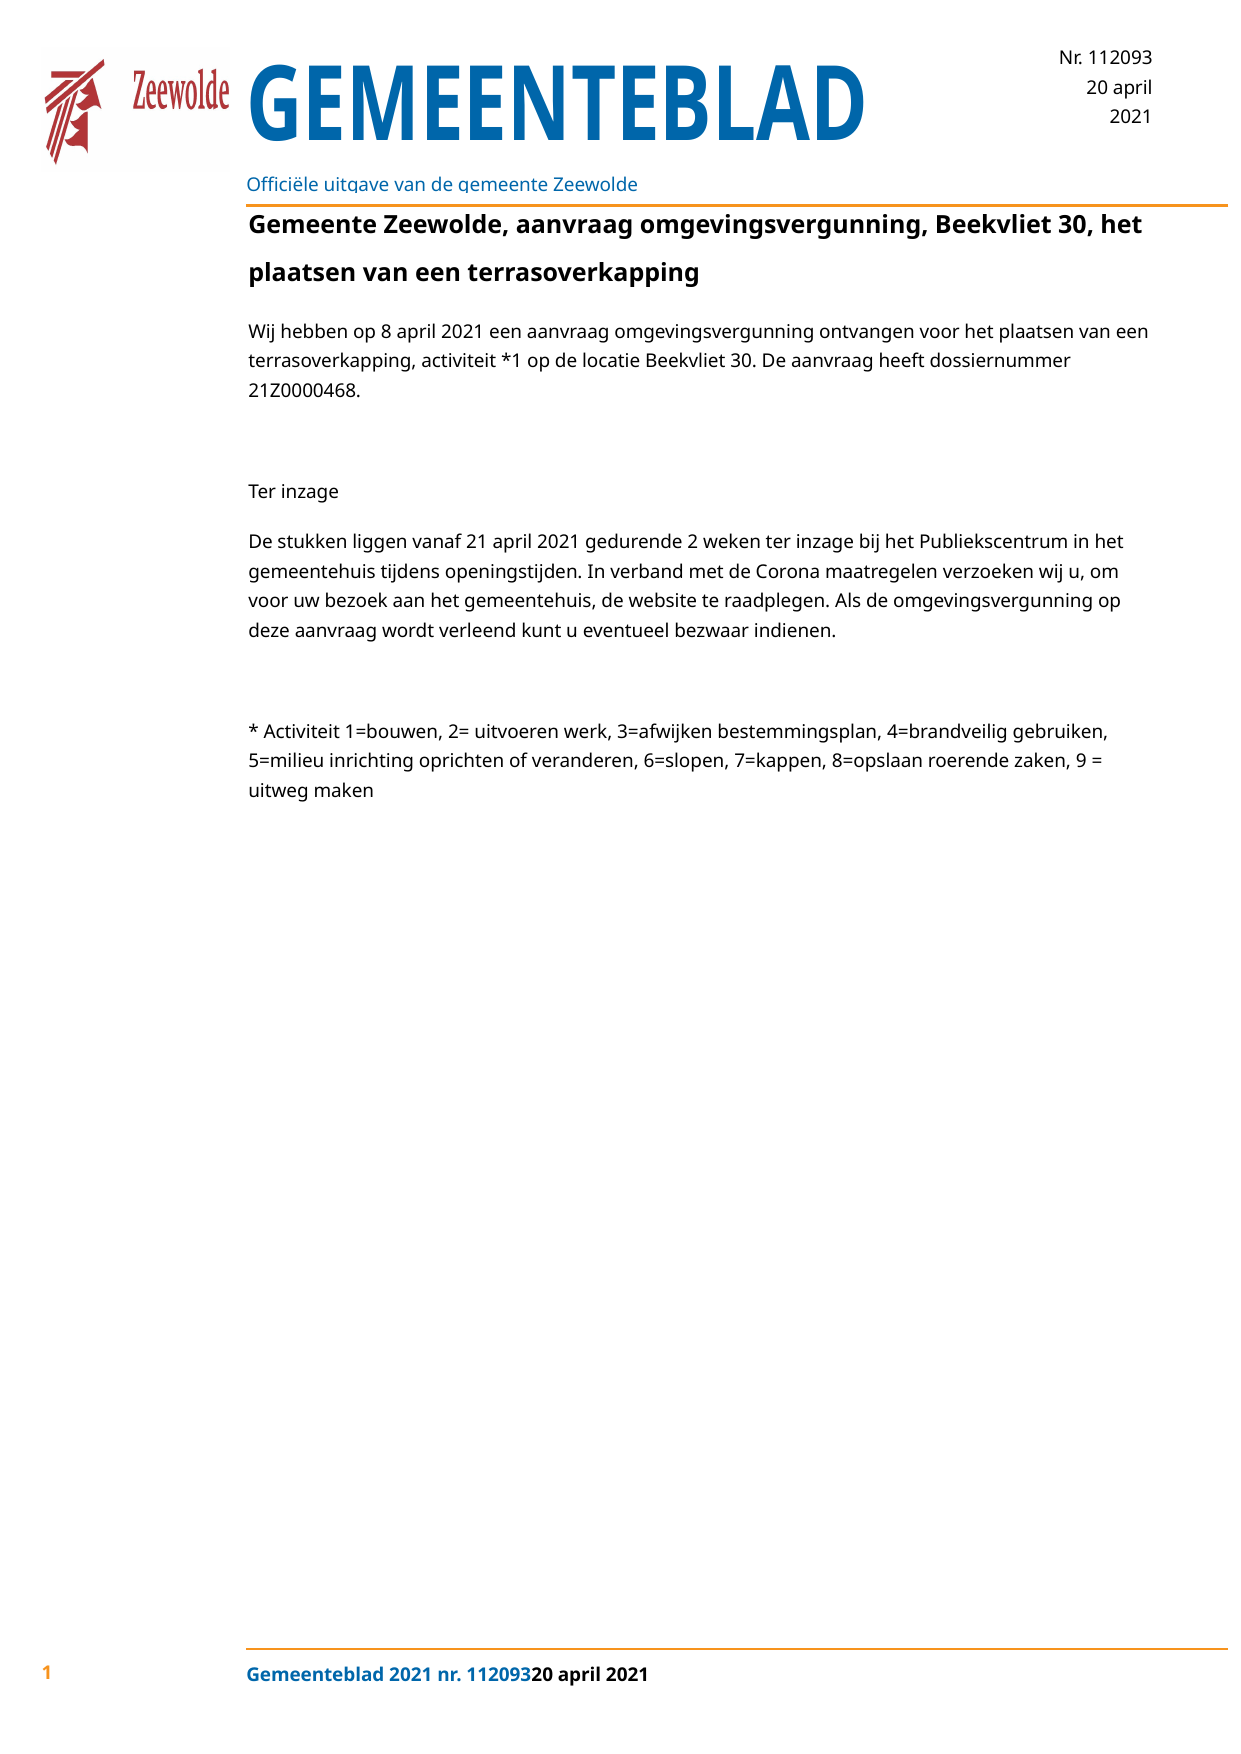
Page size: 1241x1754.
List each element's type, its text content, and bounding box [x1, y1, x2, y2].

text Ter inzage [248, 478, 1152, 504]
picture [41, 47, 231, 172]
text Wij hebben op 8 april 2021 een aanvraag omgevingsvergunning ontvangen voor het plaatsen van een terrasoverkapping, activiteit *1 op de locatie Beekvliet 30. De aanvraag heeft dossiernummer 21Z0000468. [248, 318, 1152, 403]
text De stukken liggen vanaf 21 april 2021 gedurende 2 weken ter inzage bij het Publiekscentrum in het gemeentehuis tijdens openingstijden. In verband met de Corona maatregelen verzoeken wij u, om voor uw bezoek aan het gemeentehuis, de website te raadplegen. Als de omgevingsvergunning op deze aanvraag wordt verleend kunt u eventueel bezwaar indienen. [248, 528, 1152, 643]
text Gemeente Zeewolde, aanvraag omgevingsvergunning, Beekvliet 30, het plaatsen van een terrasoverkapping [248, 207, 1152, 288]
text * Activiteit 1=bouwen, 2= uitvoeren werk, 3=afwijken bestemmingsplan, 4=brandveilig gebruiken, 5=milieu inrichting oprichten of veranderen, 6=slopen, 7=kappen, 8=opslaan roerende zaken, 9 = uitweg maken [248, 718, 1152, 803]
